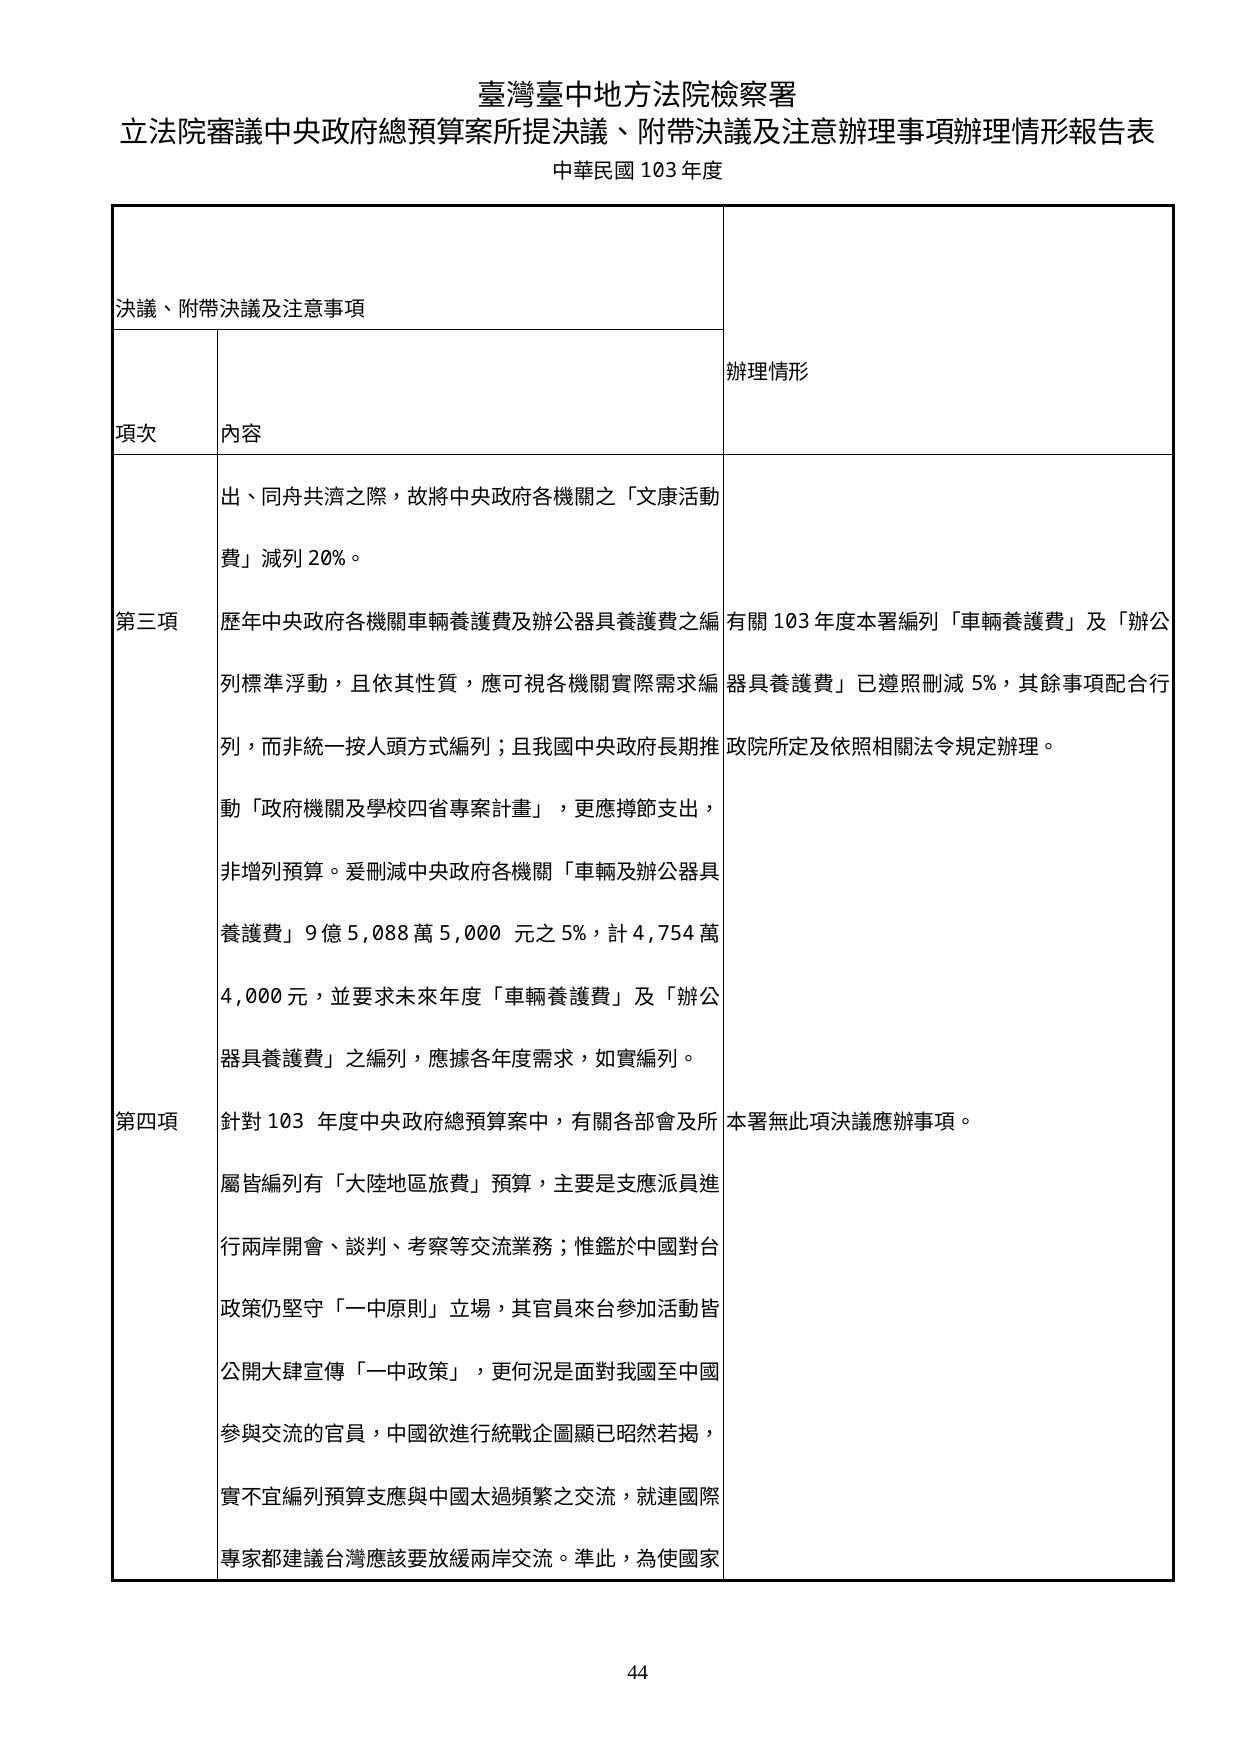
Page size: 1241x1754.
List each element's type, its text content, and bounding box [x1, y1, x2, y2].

table_cell 有關103年度本署編列「車輛養護費」及「辦公器具養護費」已遵照刪減5%，其餘事項配合行政院所定及依照相關法令規定辦理。 本署無此項決議應辦事項。 [724, 455, 1172, 1578]
table_cell 出、同舟共濟之際，故將中央政府各機關之「文康活動費」減列20%。 歷年中央政府各機關車輛養護費及辦公器具養護費之編列標準浮動，且依其性質，應可視各機關實際需求編列，而非統一按人頭方式編列；且我國中央政府長期推動「政府機關及學校四省專案計畫」，更應撙節支出，非增列預算。爰刪減中央政府各機關「車輛及辦公器具養護費」9億5,088萬5,000 元之5%，計4,754萬4,000元，並要求未來年度「車輛養護費」及「辦公器具養護費」之編列，應據各年度需求，如實編列。 針對103 年度中央政府總預算案中，有關各部會及所屬皆編列有「大陸地區旅費」預算，主要是支應派員進行兩岸開會、談判、考察等交流業務；惟鑑於中國對台政策仍堅守「一中原則」立場，其官員來台參加活動皆公開大肆宣傳「一中政策」，更何況是面對我國至中國參與交流的官員，中國欲進行統戰企圖顯已昭然若揭，實不宜編列預算支應與中國太過頻繁之交流，就連國際專家都建議台灣應該要放緩兩岸交流。準此，為使國家 [218, 455, 723, 1578]
table_header 決議、附帶決議及注意事項 [114, 207, 723, 328]
table_cell 第三項 第四項 [114, 455, 217, 1578]
table_header 辦理情形 [724, 207, 1172, 453]
table_cell 內容 [218, 330, 723, 453]
table_cell 項次 [114, 330, 217, 453]
